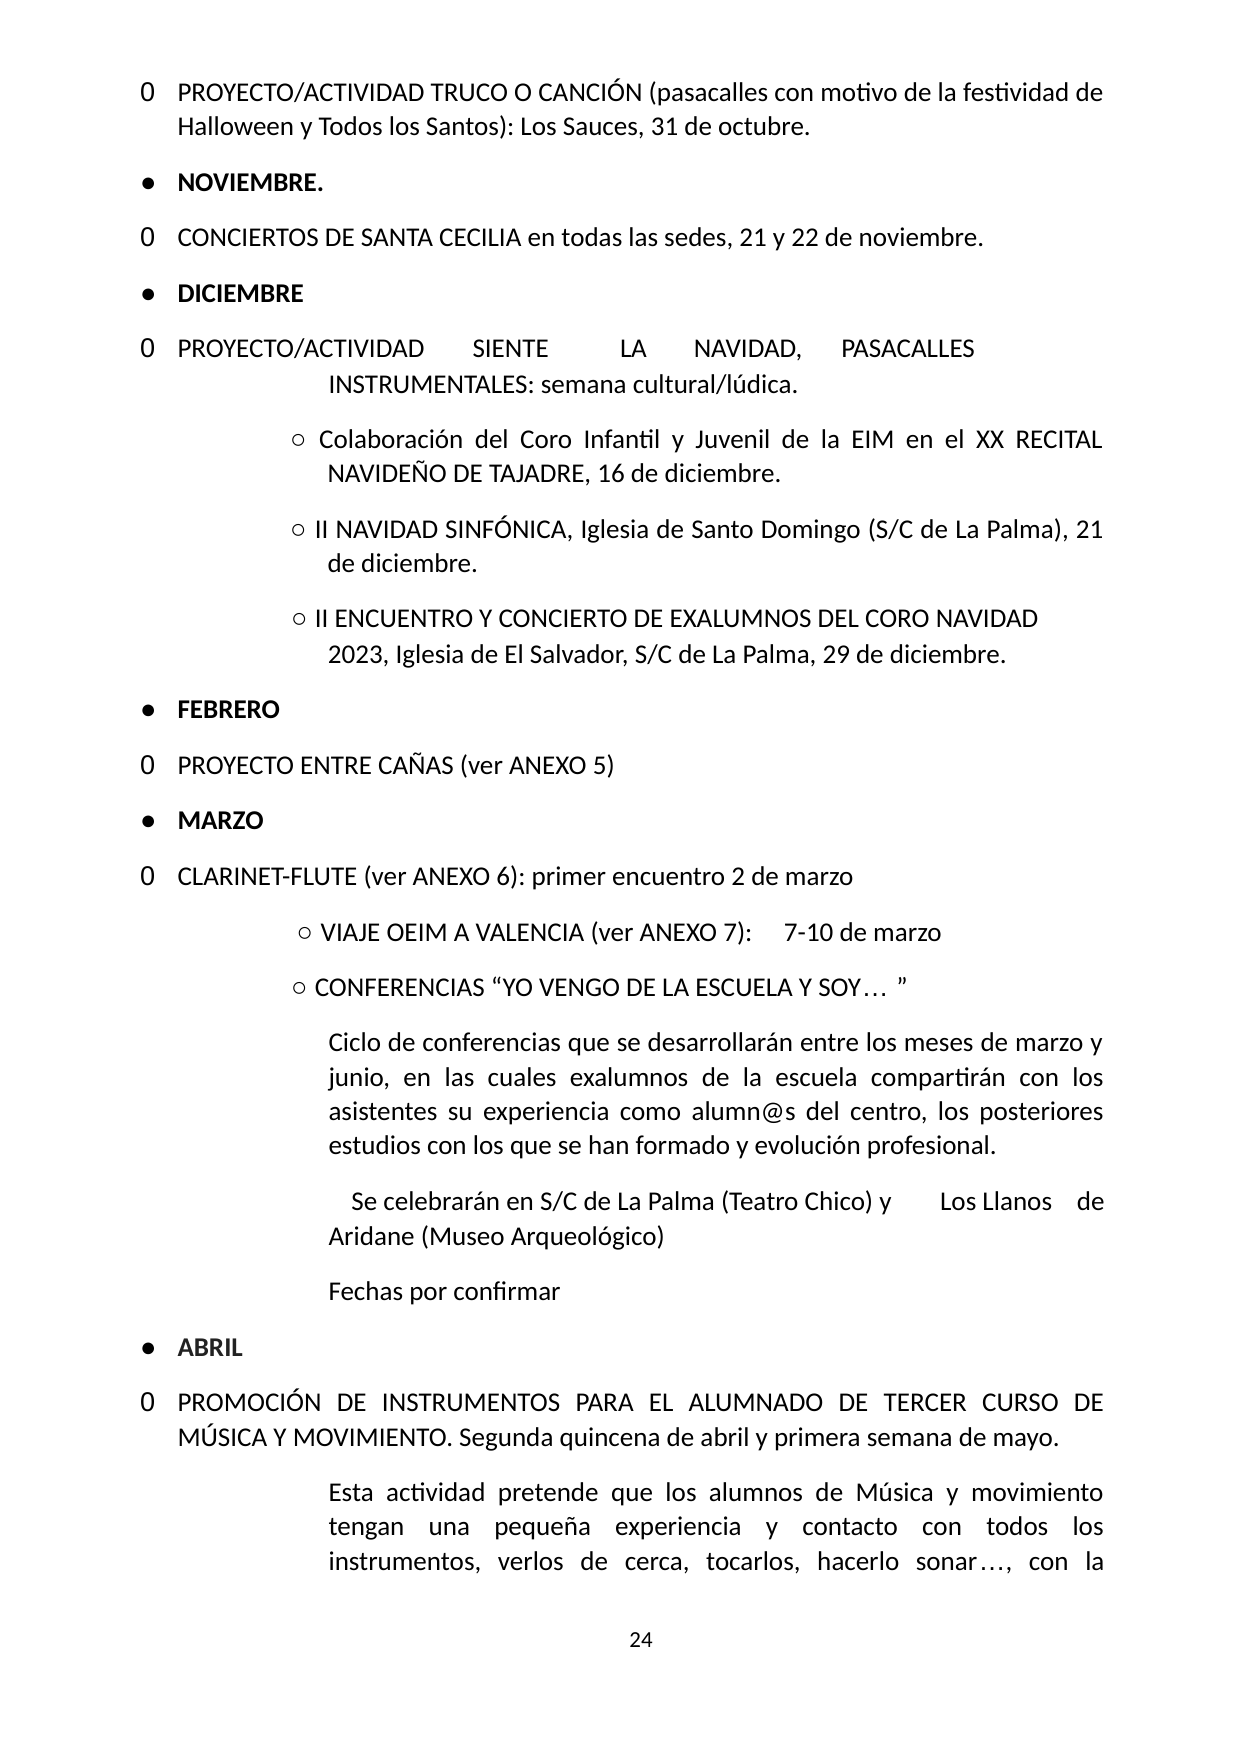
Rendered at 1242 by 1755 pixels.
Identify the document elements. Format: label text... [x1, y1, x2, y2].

text 2023, Iglesia de El Salvador, S/C de La Palma, 29 de diciembre. [230, 637, 1104, 670]
text Esta actividad pretende que los alumnos de Música y movimiento tengan una pequeña experiencia y contacto con todos los instrumentos, verlos de cerca, tocarlos, hacerlo sonar…, con la [328, 1475, 1104, 1577]
text ○ Colaboración del Coro Infantil y Juvenil de la EIM en el XX RECITAL NAVIDEÑO DE TAJADRE, 16 de diciembre. [290, 422, 1104, 489]
list NOVIEMBRE. [140, 165, 1104, 198]
list PROYECTO/ACTIVIDAD SIENTE LA NAVIDAD, PASACALLES [140, 332, 1104, 364]
list PROYECTO ENTRE CAÑAS (ver ANEXO 5) [140, 748, 1104, 781]
text ○ VIAJE OEIM A VALENCIA (ver ANEXO 7): 7-10 de marzo [177, 915, 1104, 948]
list CONCIERTOS DE SANTA CECILIA en todas las sedes, 21 y 22 de noviembre. [140, 220, 1104, 253]
text Ciclo de conferencias que se desarrollarán entre los meses de marzo y junio, en las cuales exalumnos de la escuela compartirán con los asistentes su experiencia como alumn@s del centro, los posteriores estudios con los que se han formado y evolución profesional. [328, 1026, 1104, 1161]
list PROYECTO/ACTIVIDAD TRUCO O CANCIÓN (pasacalles con motivo de la festividad de Halloween y Todos los Santos): Los Sauces, 31 de octubre. [140, 75, 1104, 142]
list DICIEMBRE [140, 276, 1104, 309]
text Fechas por confirmar [328, 1274, 1104, 1307]
text ○ II ENCUENTRO Y CONCIERTO DE EXALUMNOS DEL CORO NAVIDAD [291, 602, 1104, 635]
text Se celebrarán en S/C de La Palma (Teatro Chico) y Los Llanos de [177, 1184, 1104, 1217]
text INSTRUMENTALES: semana cultural/lúdica. [328, 367, 1104, 400]
list ABRIL [140, 1330, 1104, 1363]
text ○ CONFERENCIAS “YO VENGO DE LA ESCUELA Y SOY… ” [291, 970, 1104, 1003]
text ○ II NAVIDAD SINFÓNICA, Iglesia de Santo Domingo (S/C de La Palma), 21 de diciembre. [290, 512, 1104, 579]
text Aridane (Museo Arqueológico) [328, 1219, 1104, 1252]
list PROMOCIÓN DE INSTRUMENTOS PARA EL ALUMNADO DE TERCER CURSO DE MÚSICA Y MOVIMIENTO. Segunda quincena de abril y primera semana de mayo. [140, 1386, 1104, 1453]
list CLARINET-FLUTE (ver ANEXO 6): primer encuentro 2 de marzo [140, 859, 1104, 892]
list FEBRERO [140, 692, 1104, 725]
list MARZO [140, 803, 1104, 837]
